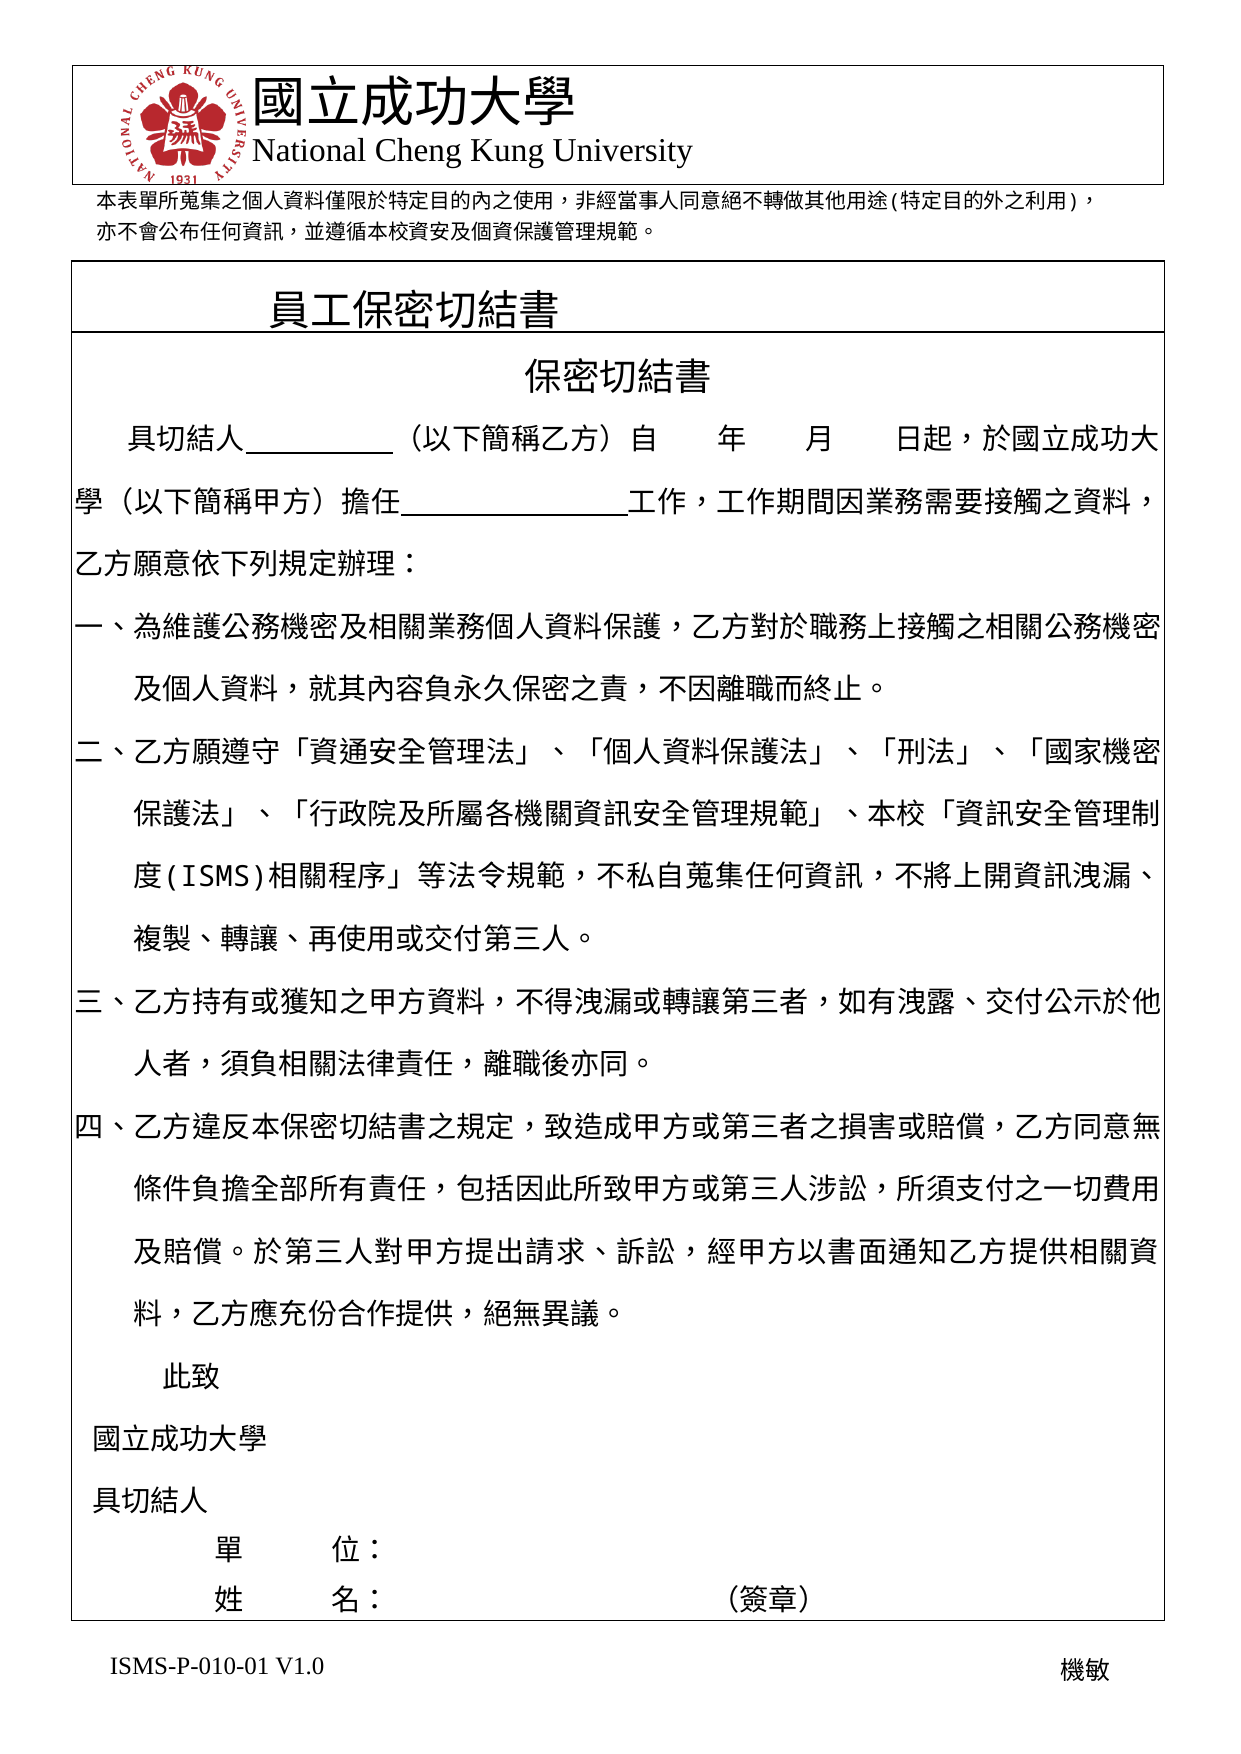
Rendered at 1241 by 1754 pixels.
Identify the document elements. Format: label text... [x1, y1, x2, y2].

table_cell 保密切結書 具切結人 （以下簡稱乙方）自 年 月 日起，於國立成功大學（以下簡稱甲方）擔任 工作，工作期間因業務需要接觸之資料，乙方願意依下列規定辦理： 一、為維護公務機密及相關業務個人資料保護，乙方對於職務上接觸之相關公務機密及個人資料，就其內容負永久保密之責，不因離職而終止。 二、乙方願遵守「資通安全管理法」、「個人資料保護法」、「刑法」、「國家機密保護法」、「行政院及所屬各機關資訊安全管理規範」、本校「資訊安全管理制度(ISMS)相關程序」等法令規範，不私自蒐集任何資訊，不將上開資訊洩漏、複製、轉讓、再使用或交付第三人。 三、乙方持有或獲知之甲方資料，不得洩漏或轉讓第三者，如有洩露、交付公示於他人者，須負相關法律責任，離職後亦同。 四、乙方違反本保密切結書之規定，致造成甲方或第三者之損害或賠償，乙方同意無條件負擔全部所有責任，包括因此所致甲方或第三人涉訟，所須支付之一切費用及賠償。於第三人對甲方提出請求、訴訟，經甲方以書面通知乙方提供相關資料，乙方應充份合作提供，絕無異議。 此致 國立成功大學 具切結人 單 位： 姓 名： （簽章） [72, 333, 1164, 1620]
table_header [72, 262, 269, 331]
table_header [967, 262, 1164, 331]
table_header 員工保密切結書 [269, 262, 967, 331]
